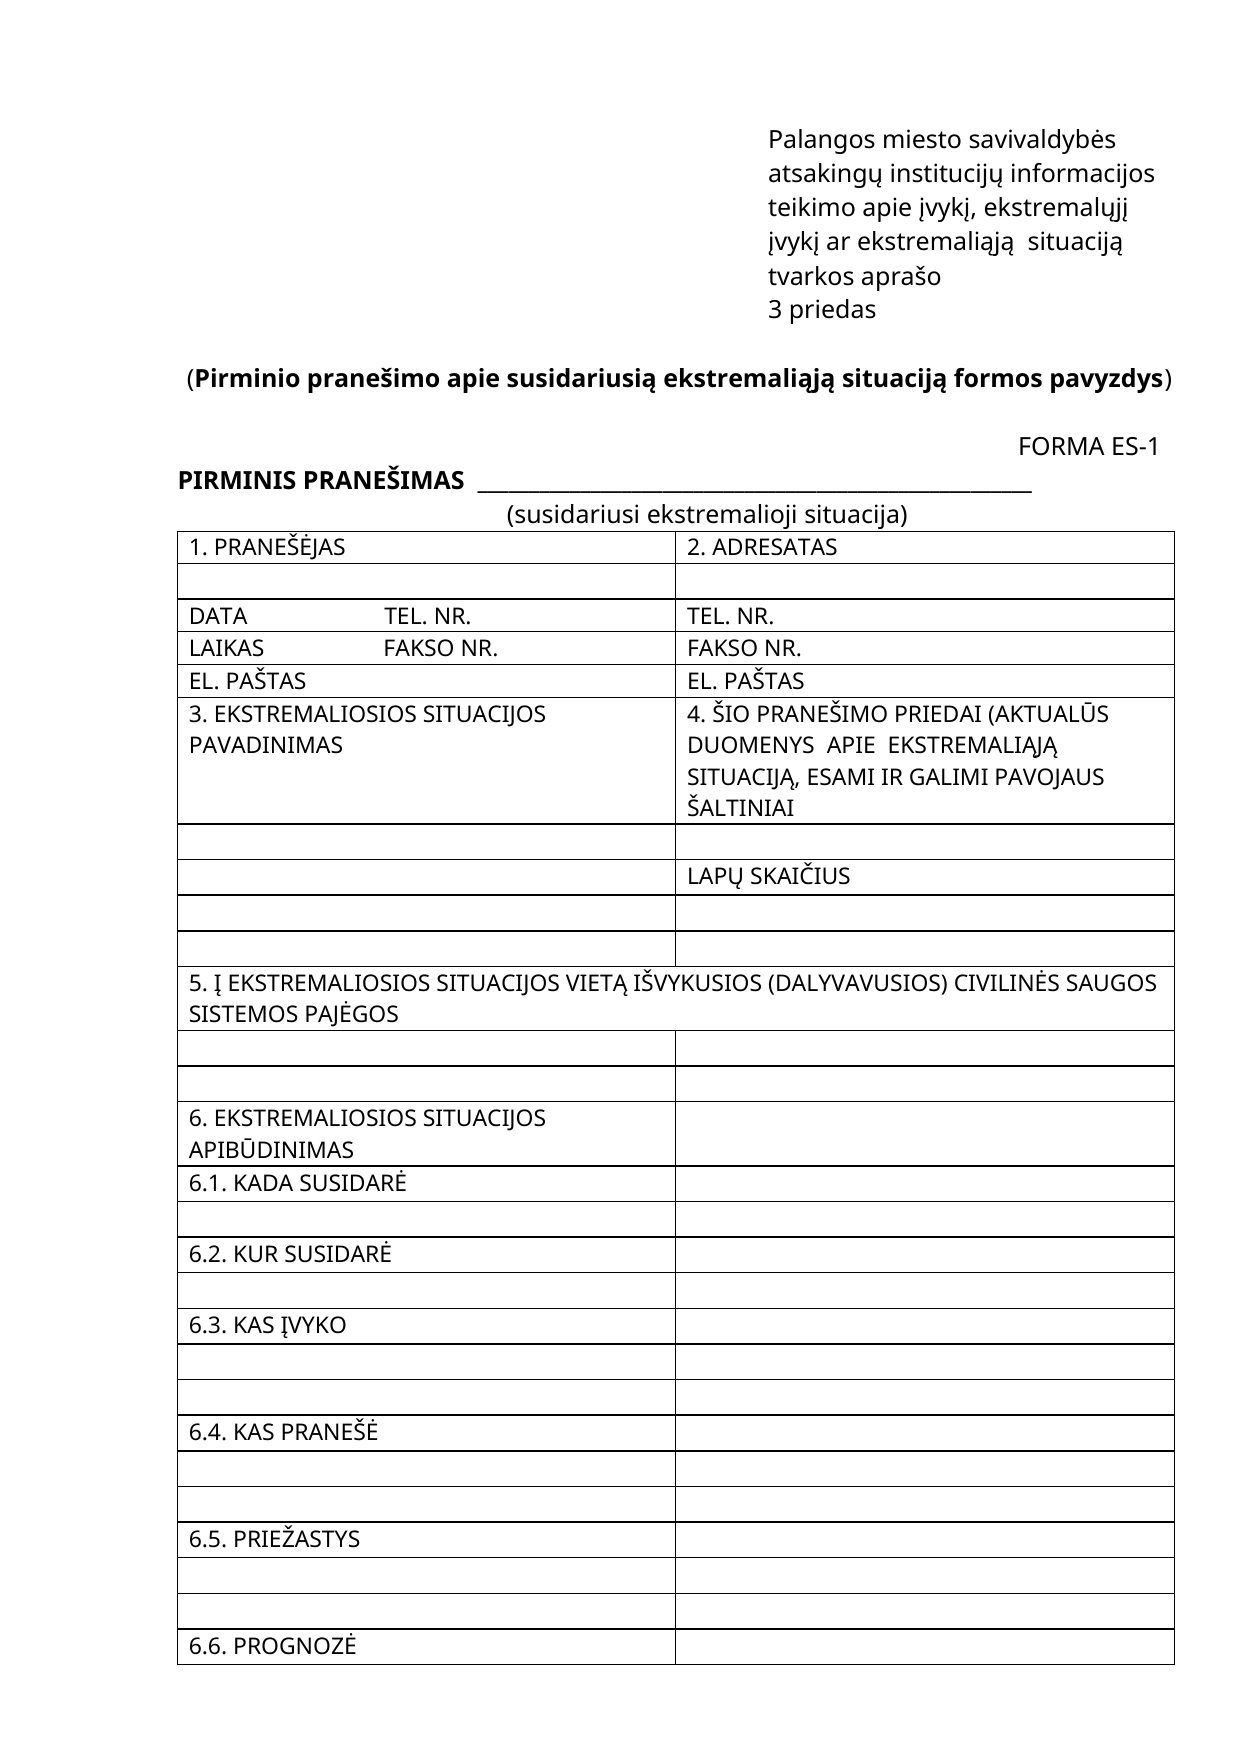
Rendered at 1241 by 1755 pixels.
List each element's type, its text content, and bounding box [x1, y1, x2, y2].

table_cell [178, 1202, 675, 1236]
table_cell DATA TEL. NR. [178, 600, 675, 631]
table_cell [178, 1031, 675, 1065]
table_cell TEL. NR. [676, 600, 1174, 631]
text PIRMINIS PRANEŠIMAS ______________________________________________________ [177, 462, 1181, 497]
table_cell [178, 825, 675, 859]
table_cell [676, 1630, 1174, 1664]
table_cell [178, 1067, 675, 1101]
table_cell [676, 1594, 1174, 1628]
table_cell [676, 1345, 1174, 1379]
table_cell [676, 1487, 1174, 1521]
table_cell [676, 1202, 1174, 1236]
table_cell [676, 932, 1174, 966]
table_cell FAKSO NR. [676, 632, 1174, 664]
table_cell [676, 825, 1174, 859]
text (Pirminio pranešimo apie susidariusią ekstremaliąją situaciją formos pavyzdys) [177, 360, 1181, 394]
table_cell [178, 564, 675, 598]
text 3 priedas [693, 292, 1181, 326]
text Palangos miesto savivaldybės atsakingų institucijų informacijos teikimo apie įvykį, ekstremalųjį įvykį ar ekstremaliąją situaciją tvarkos aprašo [768, 122, 1181, 292]
table_cell [178, 1452, 675, 1486]
table_cell [178, 1487, 675, 1521]
table_cell [676, 1238, 1174, 1272]
text FORMA ES-1 [927, 428, 1181, 462]
table_cell [178, 1558, 675, 1592]
table_cell 6. EKSTREMALIOSIOS SITUACIJOS APIBŪDINIMAS [178, 1102, 675, 1165]
table_cell [676, 1167, 1174, 1201]
table_cell [676, 1558, 1174, 1592]
table_cell [676, 1523, 1174, 1557]
table_cell 6.2. KUR SUSIDARĖ [178, 1238, 675, 1272]
table_cell 6.3. KAS ĮVYKO [178, 1309, 675, 1343]
table_cell LAIKAS FAKSO NR. [178, 632, 675, 664]
table_cell [676, 1309, 1174, 1343]
table_cell [676, 1380, 1174, 1414]
table_cell [178, 1594, 675, 1628]
table_cell [676, 1273, 1174, 1307]
table_cell 6.1. KADA SUSIDARĖ [178, 1167, 675, 1201]
table_cell EL. PAŠTAS [676, 665, 1174, 696]
table_header 1. PRANEŠĖJAS [178, 532, 675, 562]
table_cell [178, 1380, 675, 1414]
table_cell Lapų skaičius [676, 860, 1174, 894]
table_cell 6.6. PROGNOZĖ [178, 1630, 675, 1664]
table_cell [676, 896, 1174, 930]
table_cell EL. PAŠTAS [178, 665, 675, 696]
table_cell [178, 932, 675, 966]
table_cell [676, 564, 1174, 598]
table_cell [676, 1102, 1174, 1165]
table_cell 6.4. KAS PRANEŠĖ [178, 1416, 675, 1450]
table_cell [178, 860, 675, 894]
table_cell [178, 896, 675, 930]
table_cell 3. EKSTREMALIOSIOS SITUACIJOS PAVADINIMAS [178, 698, 675, 823]
table_header 2. ADRESATAS [676, 532, 1174, 562]
table_cell [676, 1067, 1174, 1101]
table_cell [676, 1452, 1174, 1486]
table_cell 6.5. PRIEŽASTYS [178, 1523, 675, 1557]
table_cell [676, 1416, 1174, 1450]
table_cell 5. Į EKSTREMALIOSIOS SITUACIJOS VIETĄ IŠVYKUSIOS (DALYVAVUSIOS) CIVILINĖS SAUGOS SISTEMOS PAJĖGOS [178, 967, 1174, 1029]
table_cell [178, 1273, 675, 1307]
text (susidariusi ekstremalioji situacija) [177, 497, 1181, 531]
table_cell 4. ŠIO PRANEŠIMO PRIEDAI (aktualūs duomenys apie ekstremaliąJĄ situaciją, esami ir galimi pavojaus šaltiniai [676, 698, 1174, 823]
table_cell [676, 1031, 1174, 1065]
table_cell [178, 1345, 675, 1379]
